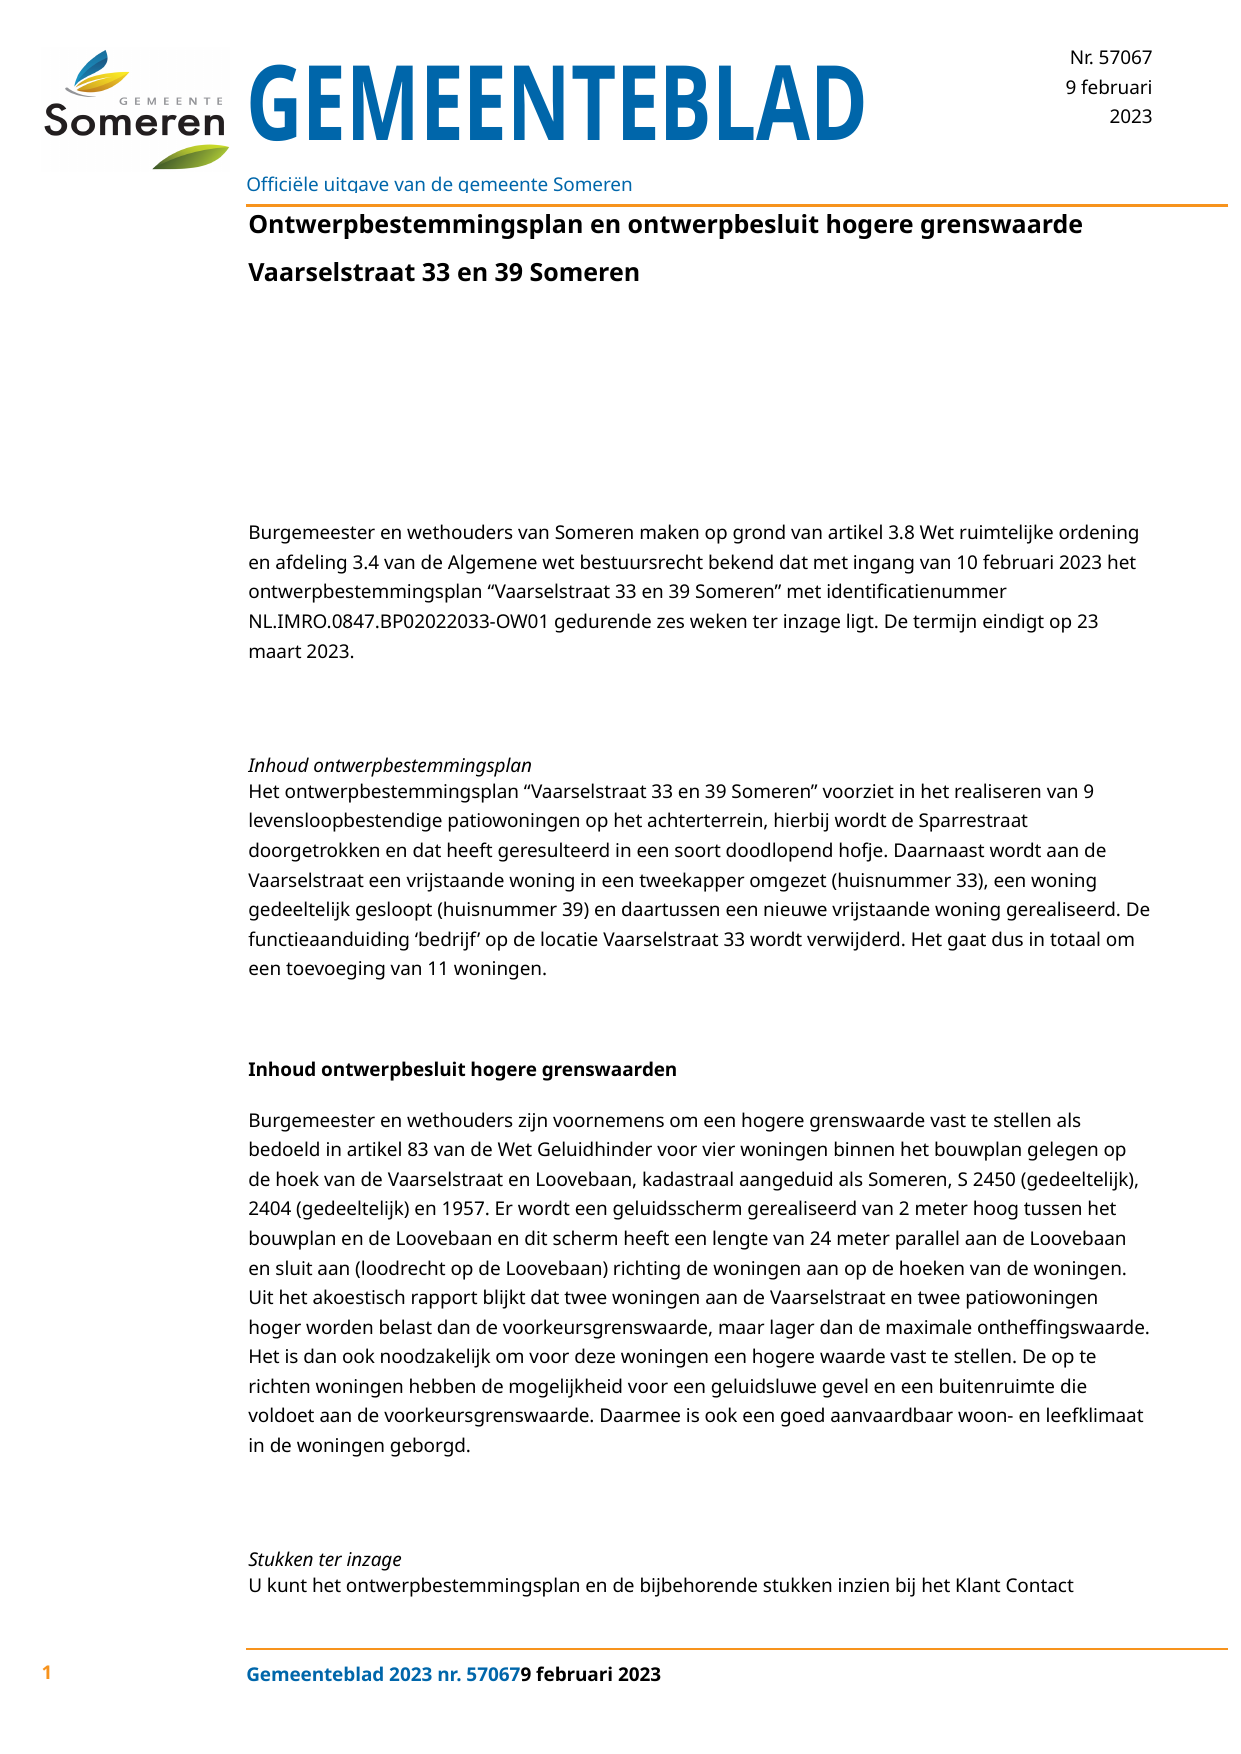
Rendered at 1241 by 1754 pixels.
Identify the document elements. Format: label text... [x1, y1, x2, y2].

text Inhoud ontwerpbestemmingsplan [248, 752, 1152, 778]
text Inhoud ontwerpbesluit hogere grenswaarden [248, 1056, 1152, 1082]
text Het ontwerpbestemmingsplan “Vaarselstraat 33 en 39 Someren” voorziet in het realiseren van 9 levensloopbestendige patiowoningen op het achterterrein, hierbij wordt de Sparrestraat doorgetrokken en dat heeft geresulteerd in een soort doodlopend hofje. Daarnaast wordt aan de Vaarselstraat een vrijstaande woning in een tweekapper omgezet (huisnummer 33), een woning gedeeltelijk gesloopt (huisnummer 39) en daartussen een nieuwe vrijstaande woning gerealiseerd. De functieaanduiding ‘bedrijf’ op de locatie Vaarselstraat 33 wordt verwijderd. Het gaat dus in totaal om een toevoeging van 11 woningen. [248, 778, 1152, 981]
text Burgemeester en wethouders zijn voornemens om een hogere grenswaarde vast te stellen als bedoeld in artikel 83 van de Wet Geluidhinder voor vier woningen binnen het bouwplan gelegen op de hoek van de Vaarselstraat en Loovebaan, kadastraal aangeduid als Someren, S 2450 (gedeeltelijk), 2404 (gedeeltelijk) en 1957. Er wordt een geluidsscherm gerealiseerd van 2 meter hoog tussen het bouwplan en de Loovebaan en dit scherm heeft een lengte van 24 meter parallel aan de Loovebaan en sluit aan (loodrecht op de Loovebaan) richting de woningen aan op de hoeken van de woningen. Uit het akoestisch rapport blijkt dat twee woningen aan de Vaarselstraat en twee patiowoningen hoger worden belast dan de voorkeursgrenswaarde, maar lager dan de maximale ontheffingswaarde. Het is dan ook noodzakelijk om voor deze woningen een hogere waarde vast te stellen. De op te richten woningen hebben de mogelijkheid voor een geluidsluwe gevel en een buitenruimte die voldoet aan de voorkeursgrenswaarde. Daarmee is ook een goed aanvaardbaar woon- en leefklimaat in de woningen geborgd. [248, 1107, 1152, 1458]
picture [41, 47, 231, 172]
text Burgemeester en wethouders van Someren maken op grond van artikel 3.8 Wet ruimtelijke ordening en afdeling 3.4 van de Algemene wet bestuursrecht bekend dat met ingang van 10 februari 2023 het ontwerpbestemmingsplan “Vaarselstraat 33 en 39 Someren” met identificatienummer NL.IMRO.0847.BP02022033-OW01 gedurende zes weken ter inzage ligt. De termijn eindigt op 23 maart 2023. [248, 519, 1152, 664]
text U kunt het ontwerpbestemmingsplan en de bijbehorende stukken inzien bij het Klant Contact [248, 1572, 1152, 1598]
text Stukken ter inzage [248, 1547, 1152, 1572]
text Ontwerpbestemmingsplan en ontwerpbesluit hogere grenswaarde Vaarselstraat 33 en 39 Someren [248, 207, 1152, 288]
